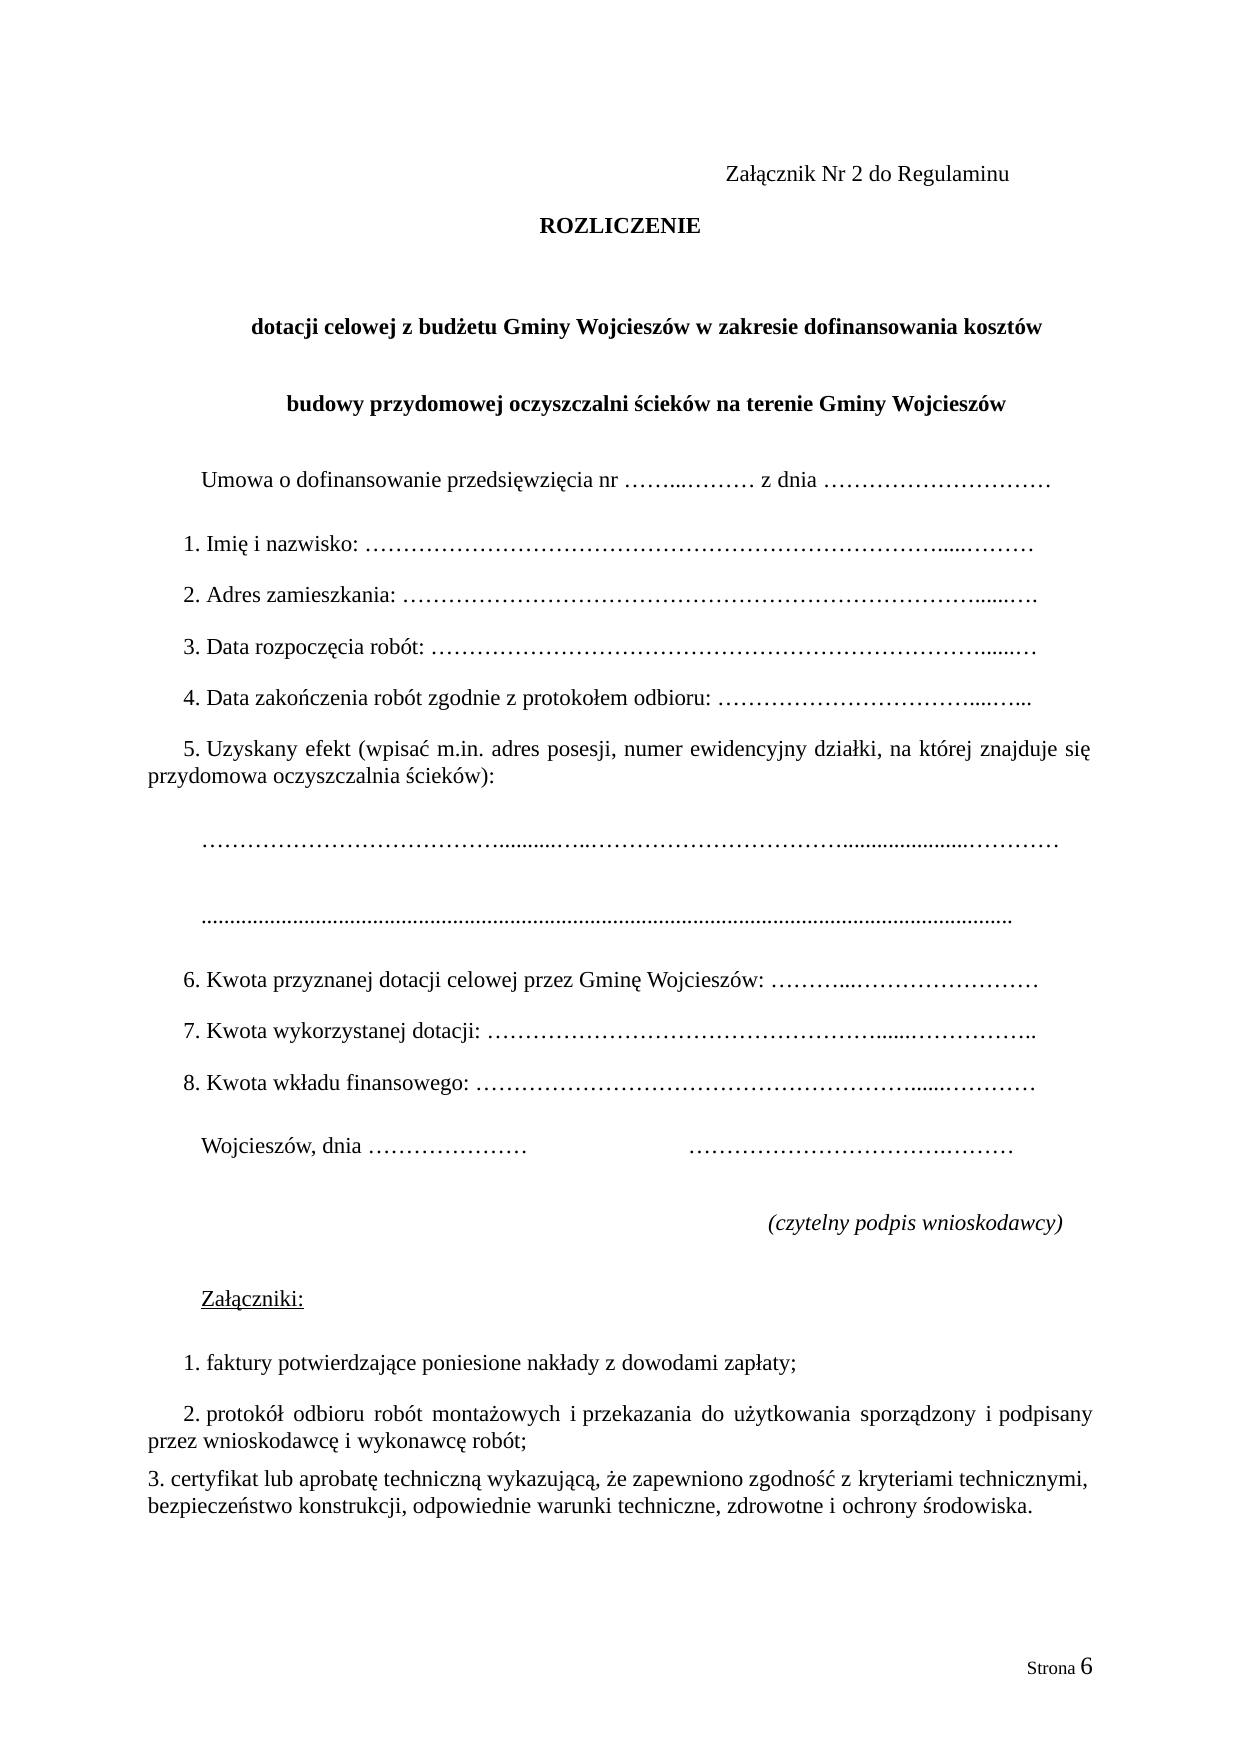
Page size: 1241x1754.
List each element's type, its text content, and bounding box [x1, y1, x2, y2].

text Umowa o dofinansowanie przedsięwzięcia nr ……...……… z dnia ………………………… [177, 466, 1093, 492]
text 1. faktury potwierdzające poniesione nakłady z dowodami zapłaty; [148, 1349, 1093, 1375]
text 3. certyfikat lub aprobatę techniczną wykazującą, że zapewniono zgodność z kryteriami technicznymi, bezpieczeństwo konstrukcji, odpowiednie warunki techniczne, zdrowotne i ochrony środowiska. [148, 1466, 1093, 1518]
text budowy przydomowej oczyszczalni ścieków na terenie Gminy Wojcieszów [177, 390, 1093, 416]
text 2. protokół odbioru robót montażowych i przekazania do użytkowania sporządzony i podpisany przez wnioskodawcę i wykonawcę robót; [148, 1400, 1093, 1453]
text 7. Kwota wykorzystanej dotacji: ……………………………………………......…………….. [148, 1017, 1093, 1043]
text 6. Kwota przyznanej dotacji celowej przez Gminę Wojcieszów: ………...…………………… [148, 966, 1093, 992]
text 1. Imię i nazwisko: ………………………………………………………………….....……… [148, 530, 1093, 556]
text 3. Data rozpoczęcia robót: ………………………………………………………………......… [148, 633, 1093, 659]
text Załączniki: [177, 1285, 1093, 1311]
text ROZLICZENIE [148, 212, 1093, 238]
text 4. Data zakończenia robót zgodnie z protokołem odbioru: ……………………………....…... [148, 684, 1093, 710]
text dotacji celowej z budżetu Gminy Wojcieszów w zakresie dofinansowania kosztów [177, 313, 1093, 340]
text …………………………………..........…..……………………………......................………… [177, 826, 1093, 852]
text (czytelny podpis wnioskodawcy) [177, 1209, 1093, 1235]
text 8. Kwota wkładu finansowego: …………………………………………………......………… [148, 1068, 1093, 1095]
text Załącznik Nr 2 do Regulaminu [725, 160, 1093, 186]
text Wojcieszów, dnia ………………… …………………………….……… [177, 1132, 1093, 1159]
text 2. Adres zamieszkania: …………………………………………………………………......…. [148, 581, 1093, 608]
text 5. Uzyskany efekt (wpisać m.in. adres posesji, numer ewidencyjny działki, na której znajduje się przydomowa oczyszczalnia ścieków): [148, 735, 1093, 788]
text .............................................................................................................................................. [177, 902, 1093, 928]
